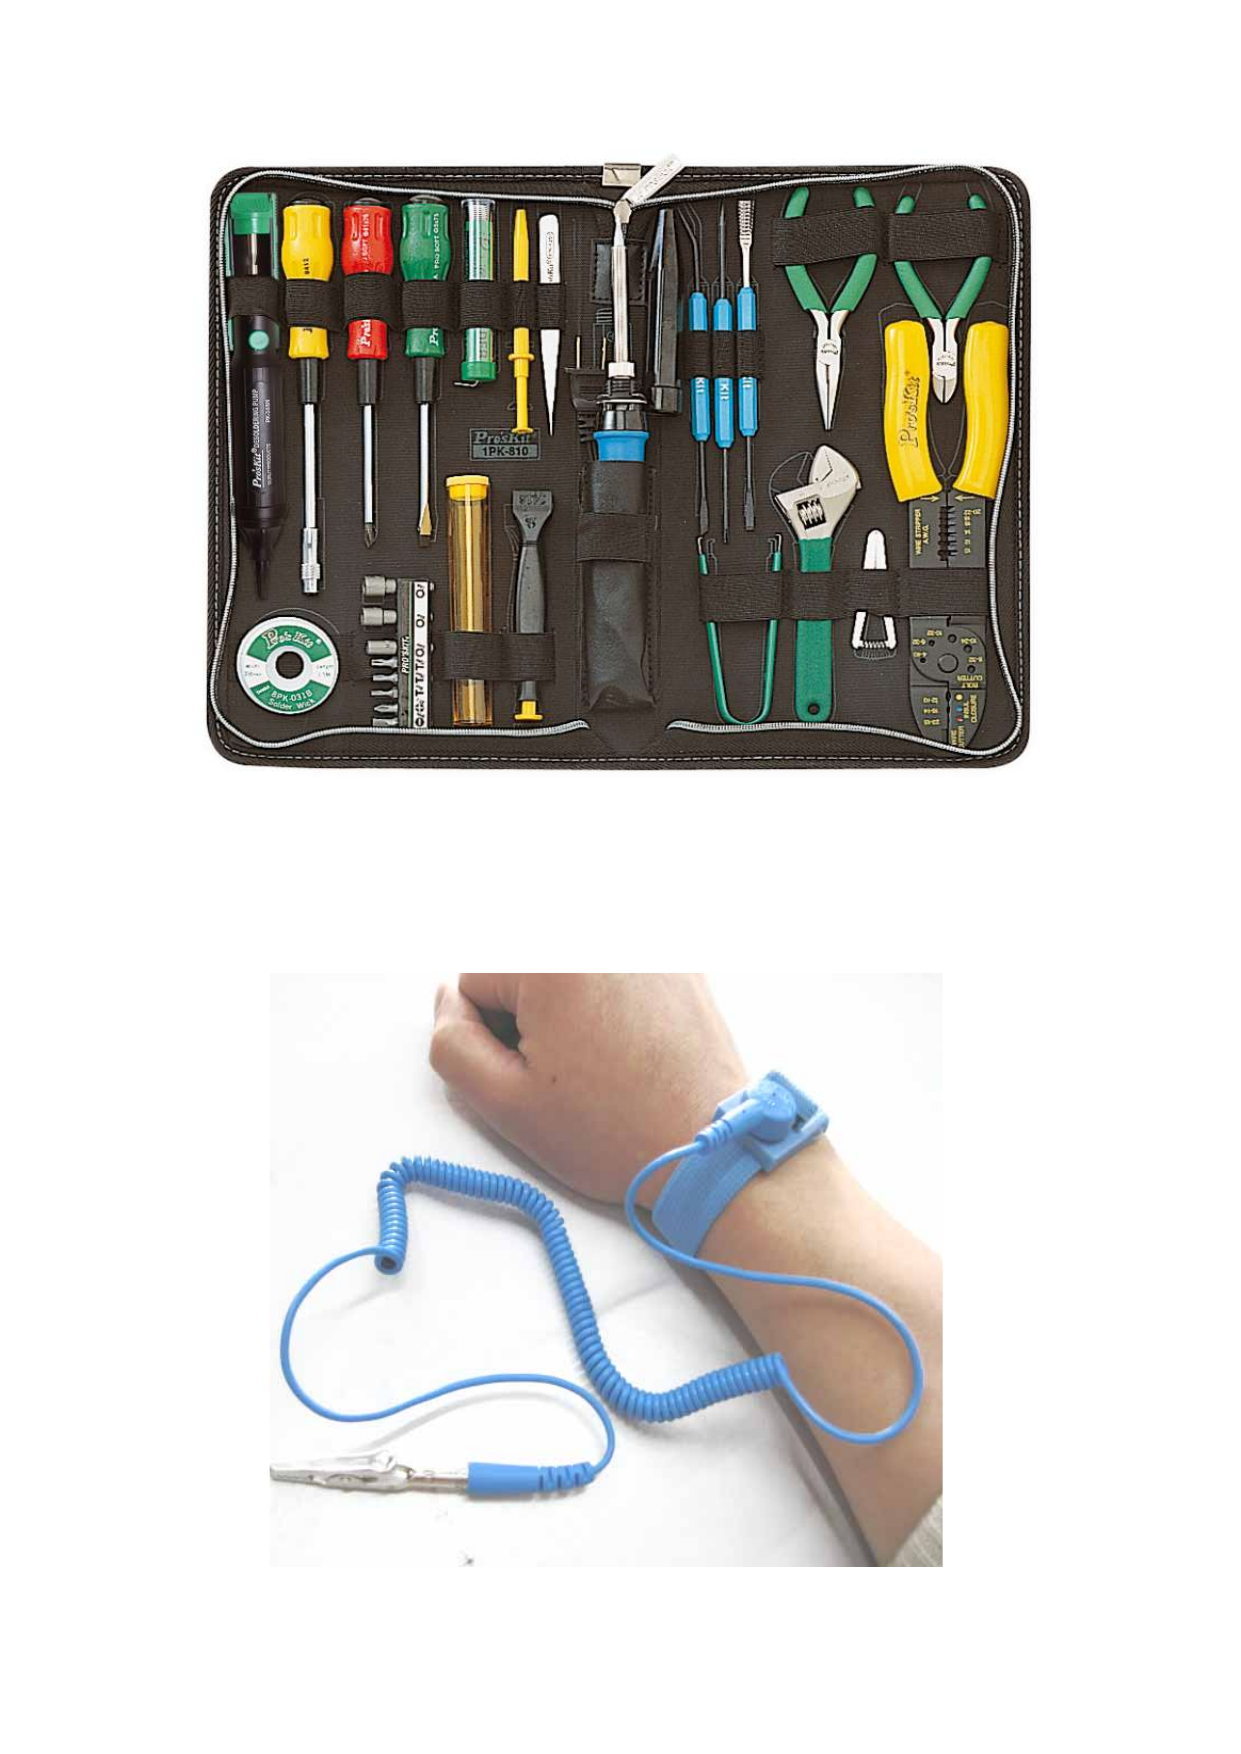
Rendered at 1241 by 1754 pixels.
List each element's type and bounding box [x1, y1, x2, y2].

picture [269, 973, 943, 1567]
picture [194, 118, 1047, 812]
